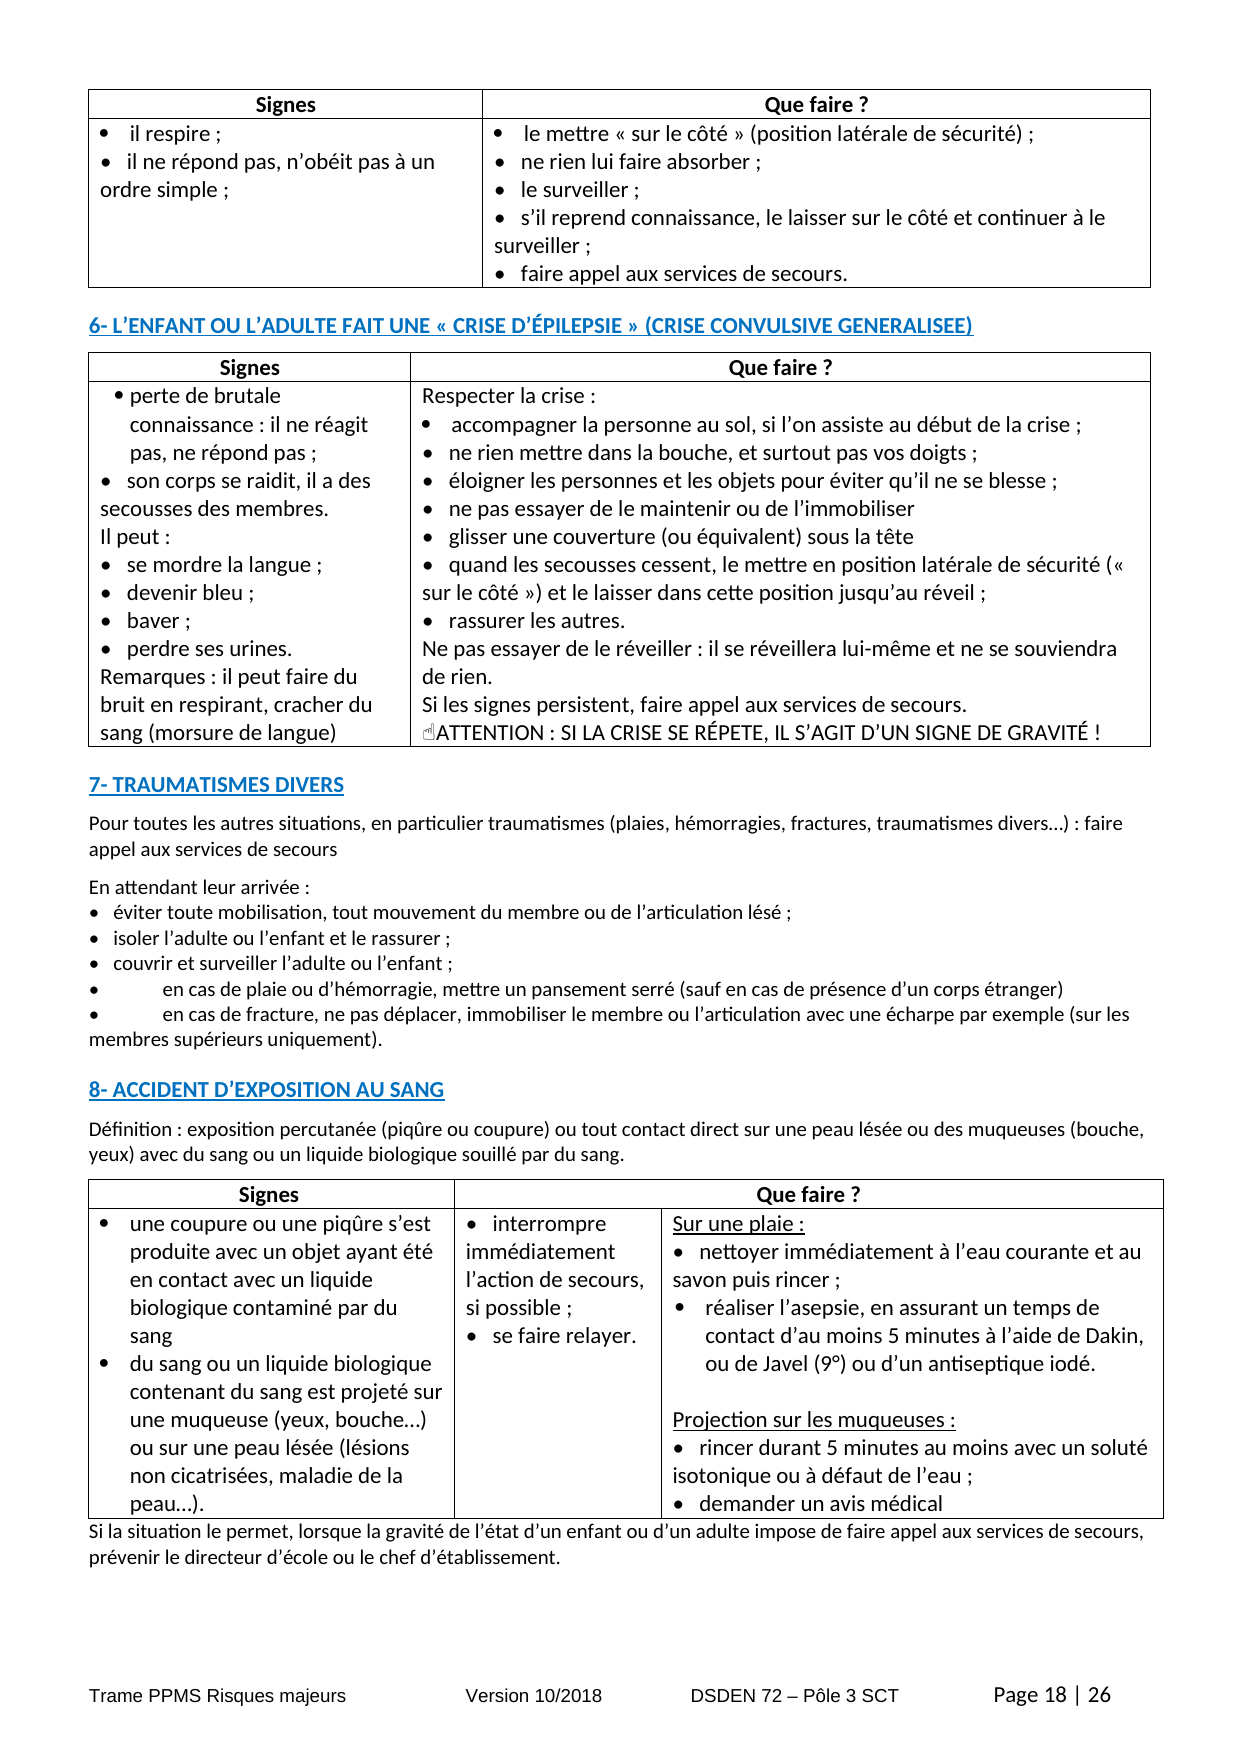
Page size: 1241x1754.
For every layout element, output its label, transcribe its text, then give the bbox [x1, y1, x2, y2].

table_header Que faire ? [455, 1180, 1163, 1208]
table_header Signes [89, 90, 482, 118]
table_cell • interrompre immédiatement l’action de secours, si possible ; • se faire relayer. [455, 1209, 661, 1518]
table_header Signes [89, 353, 410, 381]
text • en cas de plaie ou d’hémorragie, mettre un pansement serré (sauf en cas de présence d’un corps étranger) [89, 976, 1152, 1001]
table_header Que faire ? [483, 90, 1150, 118]
text Pour toutes les autres situations, en particulier traumatismes (plaies, hémorragies, fractures, traumatismes divers…) : faire appel aux services de secours [89, 811, 1152, 861]
table_header Que faire ? [411, 353, 1150, 381]
text 8- ACCIDENT D’EXPOSITION AU SANG [89, 1075, 1152, 1103]
table_header Signes [89, 1180, 454, 1208]
table_cell perte de brutale connaissance : il ne réagit pas, ne répond pas ; • son corps se raidit, il a des secousses des membres. Il peut : • se mordre la langue ; • devenir bleu ; • baver ; • perdre ses urines. Remarques : il peut faire du bruit en respirant, cracher du sang (morsure de langue) [89, 382, 410, 746]
text En attendant leur arrivée : [89, 874, 1152, 899]
text • isoler l’adulte ou l’enfant et le rassurer ; [89, 925, 1152, 950]
table_cell le mettre « sur le côté » (position latérale de sécurité) ; • ne rien lui faire absorber ; • le surveiller ; • s’il reprend connaissance, le laisser sur le côté et continuer à le surveiller ; • faire appel aux services de secours. [483, 119, 1150, 287]
text Si la situation le permet, lorsque la gravité de l’état d’un enfant ou d’un adulte impose de faire appel aux services de secours, prévenir le directeur d’école ou le chef d’établissement. [89, 1519, 1152, 1569]
text • couvrir et surveiller l’adulte ou l’enfant ; [89, 950, 1152, 976]
table_cell Respecter la crise : accompagner la personne au sol, si l’on assiste au début de la crise ; • ne rien mettre dans la bouche, et surtout pas vos doigts ; • éloigner les personnes et les objets pour éviter qu’il ne se blesse ; • ne pas essayer de le maintenir ou de l’immobiliser • glisser une couverture (ou équivalent) sous la tête • quand les secousses cessent, le mettre en position latérale de sécurité (« sur le côté ») et le laisser dans cette position jusqu’au réveil ; • rassurer les autres. Ne pas essayer de le réveiller : il se réveillera lui-même et ne se souviendra de rien. Si les signes persistent, faire appel aux services de secours. ATTENTION : SI LA CRISE SE RÉPETE, IL S’AGIT D’UN SIGNE DE GRAVITÉ ! [411, 382, 1150, 746]
table_cell Sur une plaie : • nettoyer immédiatement à l’eau courante et au savon puis rincer ; réaliser l’asepsie, en assurant un temps de contact d’au moins 5 minutes à l’aide de Dakin, ou de Javel (9°) ou d’un antiseptique iodé. Projection sur les muqueuses : • rincer durant 5 minutes au moins avec un soluté isotonique ou à défaut de l’eau ; • demander un avis médical [662, 1209, 1163, 1518]
text • éviter toute mobilisation, tout mouvement du membre ou de l’articulation lésé ; [89, 899, 1152, 925]
text 7- TRAUMATISMES DIVERS [89, 770, 1152, 798]
table_cell il respire ; • il ne répond pas, n’obéit pas à un ordre simple ; [89, 119, 482, 287]
text 6- L’ENFANT OU L’ADULTE FAIT UNE « CRISE D’ÉPILEPSIE » (CRISE CONVULSIVE GENERALISEE) [89, 311, 1152, 339]
table_cell une coupure ou une piqûre s’est produite avec un objet ayant été en contact avec un liquide biologique contaminé par du sang du sang ou un liquide biologique contenant du sang est projeté sur une muqueuse (yeux, bouche…) ou sur une peau lésée (lésions non cicatrisées, maladie de la peau…). [89, 1209, 454, 1518]
text • en cas de fracture, ne pas déplacer, immobiliser le membre ou l’articulation avec une écharpe par exemple (sur les membres supérieurs uniquement). [89, 1001, 1152, 1052]
text Définition : exposition percutanée (piqûre ou coupure) ou tout contact direct sur une peau lésée ou des muqueuses (bouche, yeux) avec du sang ou un liquide biologique souillé par du sang. [89, 1116, 1152, 1167]
